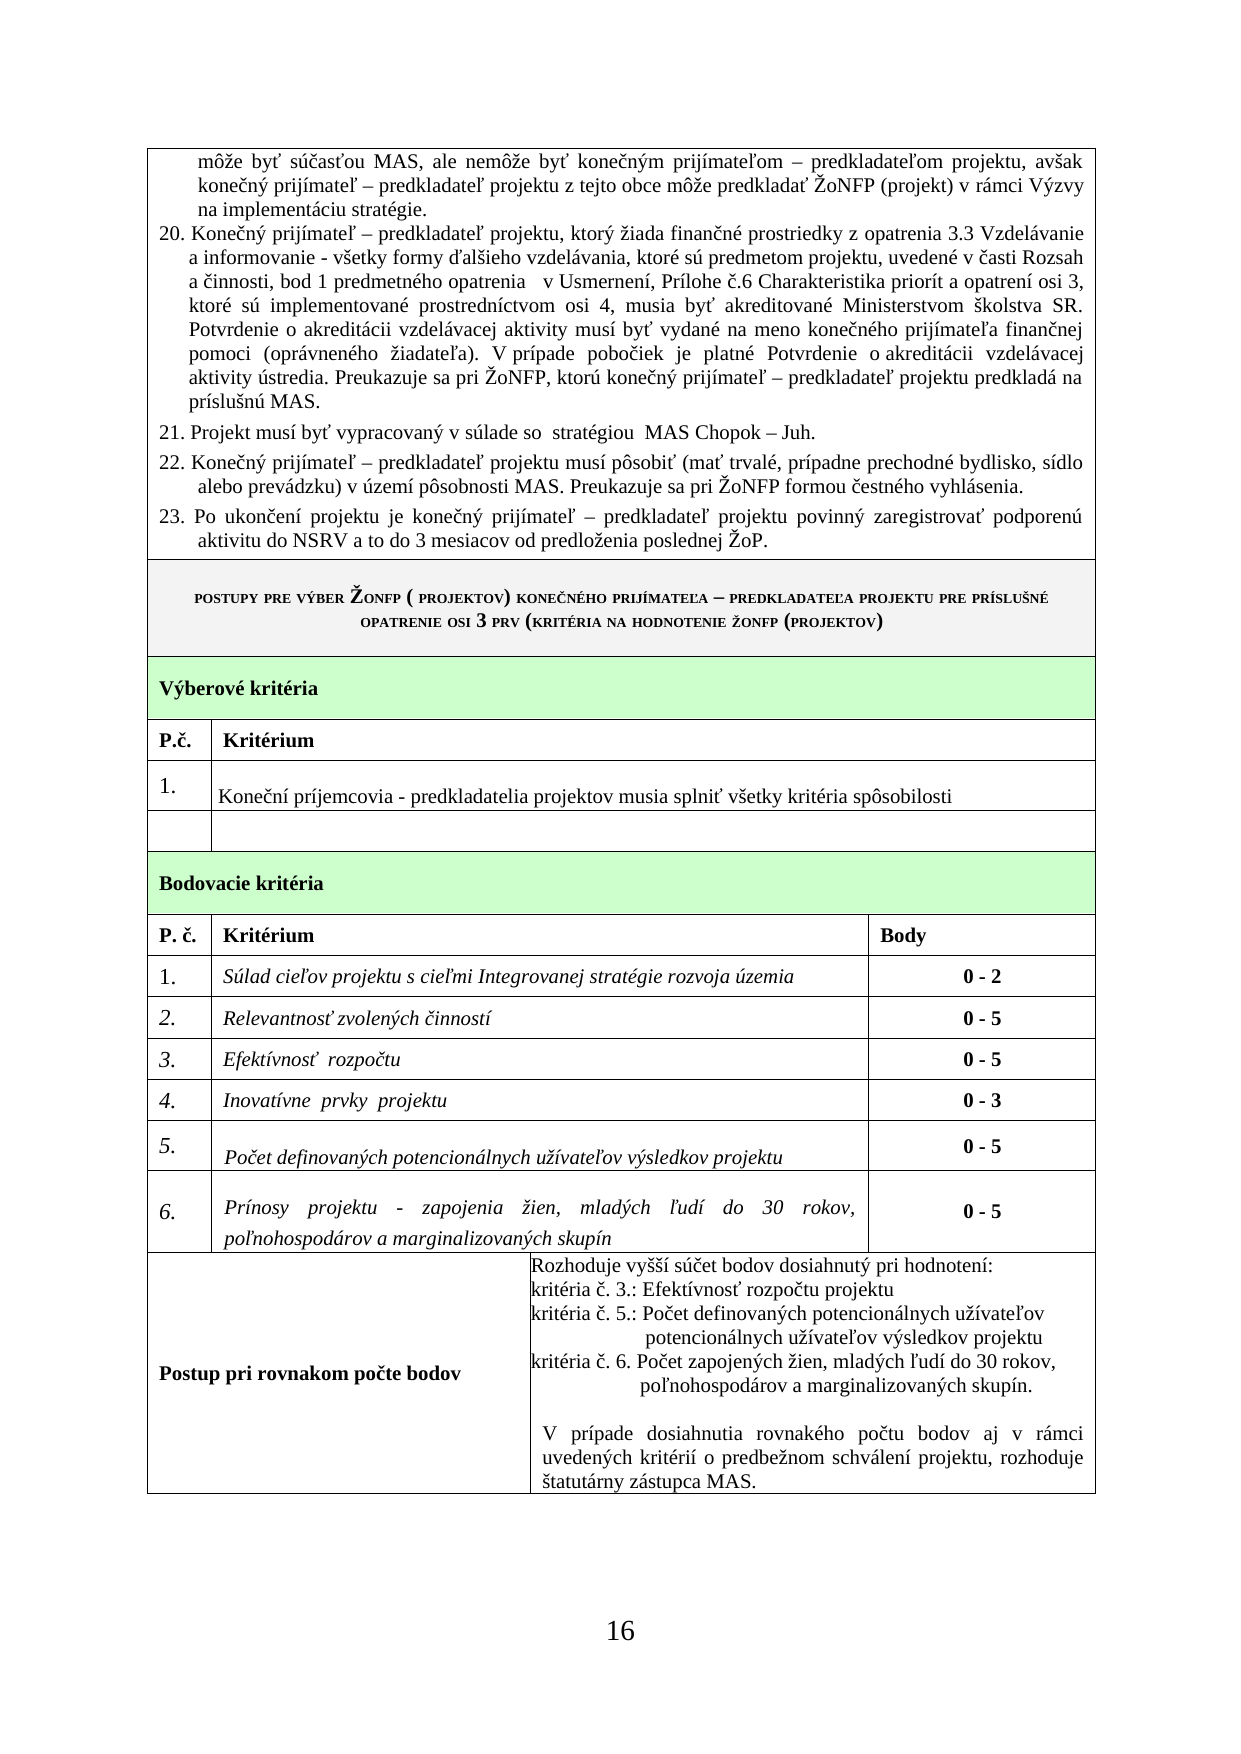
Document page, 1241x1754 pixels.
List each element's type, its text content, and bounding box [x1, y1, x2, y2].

table_cell 3. [148, 1039, 211, 1079]
table_cell 0 - 2 [869, 956, 1095, 996]
table_cell Bodovacie kritéria [148, 852, 1095, 913]
table_cell 0 - 5 [869, 1171, 1095, 1252]
table_cell Relevantnosť zvolených činností [212, 997, 868, 1038]
table_cell [148, 811, 211, 851]
table_cell 0 - 5 [869, 1121, 1095, 1170]
table_cell Rozhoduje vyšší súčet bodov dosiahnutý pri hodnotení: kritéria č. 3.: Efektívnosť rozpočtu projektu kritéria č. 5.: Počet definovaných potencionálnych užívateľov potencionálnych užívateľov výsledkov projektu kritéria č. 6. Počet zapojených žien, mladých ľudí do 30 rokov, poľnohospodárov a marginalizovaných skupín. V prípade dosiahnutia rovnakého počtu bodov aj v rámci uvedených kritérií o predbežnom schválení projektu, rozhoduje štatutárny zástupca MAS. [531, 1253, 1095, 1493]
table_cell Postup pri rovnakom počte bodov [148, 1253, 530, 1493]
table_cell P. č. [148, 915, 211, 955]
table_cell Inovatívne prvky projektu [212, 1080, 868, 1120]
table_cell 6. [148, 1171, 211, 1252]
table_cell Počet definovaných potencionálnych užívateľov výsledkov projektu [212, 1121, 868, 1170]
table_cell Prínosy projektu - zapojenia žien, mladých ľudí do 30 rokov, poľnohospodárov a marginalizovaných skupín [212, 1171, 868, 1252]
table_cell P.č. [148, 720, 211, 760]
table_cell Výberové kritéria [148, 657, 1095, 718]
table_cell 5. [148, 1121, 211, 1170]
table_cell 4. [148, 1080, 211, 1120]
table_cell Efektívnosť rozpočtu [212, 1039, 868, 1079]
table_cell Kritérium [212, 720, 1095, 760]
table_cell Body [869, 915, 1095, 955]
table_cell Kritéria spôsobilosti pre opatrenie osi 3 implementované prostredníctvom osi 4 Podpora z PRV môže byť použitá len na projekty realizované na území SR a v rámci územia pôsobnosti MAS. Konečný prijímateľ – predkladateľ projektu nemá záväzky voči štátu po lehote splatnosti (splátkový kalendár potvrdený veriteľom sa akceptuje). Preukazuje sa pri ŽoNFP (projekte) a následne pri ŽoP formou čestného vyhlásenia. Konečný prijímateľ – predkladateľ projektu nie je v likvidácii, neprebieha voči nemu konkurzné konanie a na majetok, ktorý je predmetom projektu, neprebieha exekučné konanie. Preukazuje sa pri ŽoNFP (projekte) a následne pri ŽoP formou čestného vyhlásenia. Investícia sa musí využívať najmenej päť rokov po podpise zmluvy, pričom nesmie prejsť podstatnou zmenou, ktorá: ovplyvní jej povahu alebo podmienky vykonávania alebo neoprávnene zvýhodní akýkoľvek podnik alebo verejný subjekt, vyplýva buď zo zmeny povahy vlastníctva položky infraštruktúry, alebo ukončenia alebo premiestnenia výrobnej činnosti. Konečný prijímateľ – predkladateľ projektu musí deklarovať, že pre každý vybraný projekt sa použije iba jeden zdroj financovania z EÚ alebo z národných zdrojov. Preukazuje sa formou čestného vyhlásenia pri ŽoNFP (projekte). Projekt môže byť predmetom záložného práva za podmienok stanovených v Usmernení, kapitole 13 Ochrana majetku nadobudnutého a/alebo zhodnoteného z prostriedkov EÚ a štátneho rozpočtu. Konečný prijímateľ – predkladateľ projektu musí predložiť poslednú ŽoP najneskôr do 3 rokov od podpísania zmluvy. Konečný prijímateľ – predkladateľ projektu musí preukázať vlastníctvo, resp. iný právny vzťah oprávňujúci užívať predmet projektu, pretrvávajúci najmenej šesť rokov po predložení projektu s výnimkou špecifických prípadov (napr. výstavba kempingového ubytovania, relaxačných zariadení). Preukazuje sa pri ŽoNFP (projekte). V prípade výstavby objektov sa uvedené kritérium preukazuje pri podaní prvej ŽoP po skolaudovaní stavby (ak bolo vydané stavebné povolenie). Ak je predmetom podpory aj rozvoj ubytovacích služieb, zrekonštruované, zmodernizované ubytovacie zariadenia a prestavané/pristavané časti rodinných domov a ďalších nevyužitých objektov môžu mať kapacitu maximálne 10 základných lôžok v piatich izbách (každá so sociálnym zariadením – WC a sprcha, resp. vaňa a maximálne dvomi základnými lôžkami) a minimálne spoločnú kuchynku. V prípade budovania stravovacích priestorov tieto musia pokrývať len kapacitu ubytovaných osôb a musia byť prístupné len ubytovaným osobám. Relaxačné objekty vybudované, zrekonštruované, resp. zmodernizované v rámci tohto opatrenia musia pokrývať len kapacitu ubytovaných osôb a musia byť prístupné ubytovaným osobám. Ubytovacie objekty vybudované v rámci tohto opatrenia musia byť prístupné a slúžiť verejnosti a musia spĺňať podmienky vyhlášky MH SR č. 277/2008 Z. z., ktorou sa upravuje kategorizácia ubytovacích zariadení a klasifikačné znaky na ich zaraďovanie do tried. V prípade rekonštrukcie a modernizácie nízko kapacitných ubytovacích zariadení konečný prijímateľ – predkladateľ projektu musí preukázať zaplatenie dane z príjmu fyzickej osoby za predchádzajúce účtovné obdobie. Konečný prijímateľ – predkladateľ projektu zároveň preukáže, že v predchádzajúcom účtovnom období vykonával podnikateľskú činnosť v oblasti poskytovania ubytovacích služieb. Preukazuje sa pri ŽoNFP (projekte). Konečný prijímateľ – predkladateľ projektu je povinný postupovať v súlade s nariadením Komisie (ES) č. 1998/2006 o uplatňovaní článkov 87 a 88 zmluvy na pomoc de minimis (pozri kapitolu 15.. Výklad pojmov). Preukazuje pri podaní ŽoNFP (projektu). Po ukončení projektu je konečný prijímateľ – predkladateľ projektu podpory povinný zaregistrovať podporenú aktivitu v Agentúre pre rozvoj vidieka, ktorá je hostiteľským orgánom Národnej siete rozvoja vidieka do 3 mesiacov od predloženia poslednej ŽoP, resp. po jej zriadení. Konečný prijímateľ – predkladateľ projektu z územia tzv.„zmiešanej MAS“ musí predkladať projekt podľa miesta realizácie samostatne pre oblasti cieľa Konvergencia a samostatne pre Ostatné oblasti z dôvodu rozdielneho financovania. Kritéria spôsobilosti v rámci opatrenia 4.1 Implementácia Integrovaných stratégií rozvoja územia Činnosti, ktoré sú predmetom projektu musia byť v súlade s činnosťami, ktoré si MAS stanovila pre príslušné opatrenia osi 3 implementované prostredníctvom osi 4. Konečný prijímateľ – predkladateľ projektu musí spĺňať podmienky uvedené v Usmernení, kapitole 1. Všeobecné podmienky poskytnutia nenávratného finančného príspevku pre opatrenia osi 4 Leader, časti B. písm. c), d), h), i), k). 18. Konečný prijímateľ – predkladateľ projektu je povinný: spĺňať oprávnenosť konečného prijímateľa – predkladateľa projektu pre príslušné opatrenie osi 3, v zmysle definícií, ktoré sú uvedené v Usmernení, Prílohe č.6 Charakteristika priorít a opatrení osi3 , ktoré sú implementované prostredníctvom osi 4; spĺňať všetky minimálne kritéria spôsobilosti pre príslušné opatrenie osi 3 uvedené v Usmernení, Prílohe č.6 Charakteristika priorít a opatrení osi3, ktoré sú implementované prostredníctvom osi 4; spĺňať kritéria spôsobilosti uvedené v Usmernení, kapitole 5. Opatrenie 4.1 Implementácia Integrovaných stratégií rozvoja územia; spĺňať kritéria spôsobilosti, ktoré si stanovila MAS pre jednotlivé opatrenia osi 3 v rámci implementácie stratégie; dodržiavať oprávnené a neoprávnené výdavky, min. a max. výšku oprávnených výdavkov na 1 projekt stanovených pre príslušné opatrenia osi 3, ktoré si stanovila MAS Chopok – Juh. dodržiavať typy podporených aktivít, druh podpory, neoprávnené projekty a ostatné podmienky definované pre príslušné opatrenia osi 3 uvedené v Usmernení, Prílohe č.6 Charakteristika priorít a opatrení osi3 , ktoré sú implementované prostredníctvom osi 4. dodržiavať postupy štátnej pomoci definované v v Príručke pre žiadateľa o poskytnutie nenávratného finančného príspevku z Programu rozvoja vidieka SR 2007 – 2013 a/alebo v Dodatkoch k Príručke pre žiadateľa o poskytnutie nenávratného finančného príspevku z Programu rozvoja vidieka SR 2007 – 2013) (ďalej len „Príručka a/alebo Dodatky“). Štátna pomoc poskytnutá v rámci opatrení PRV podľa článku 52 nariadenia Rady (ES) č. 800/2008 o vyhlásení určitých kategórií pomoci za zlučiteľné so spoločným trhom podľa článkov 87 a 88 Zmluvy o založení ES (štátna pomoc pre malé a stredné podniky a nariadenia Komisie (ES) č. 1998/2006 o uplatňovaní článkov 87 a 88 zmluvy na pomoc de minimis. Štátna pomoc poskytnutá v rámci opatrení PRV podľa článku 52 nariadenia Rady (ES) č. 1698/2005 sa poskytne v súlade s nariadením Komisie (ES) č. 800/2008 o vyhlásení určitých kategórií pomoci za zlučiteľné so spoločným trhom podľa článkov 87 a 88 Zmluvy o založení ES (štátna pomoc pre malé a stredné podniky) a nariadenia Komisie (ES) č. 1998/2006 o uplatňovaní článkov 87 a 88 zmluvy na pomoc de minimis. Maximálna výška celkovej podpory de minimis, ktorú konečný prijímateľ – predkladateľ projektu dostal počas troch predchádzajúcich rozpočtových rokov z akýchkoľvek verejných zdrojov (aj mimo PRV) nesmie presiahnuť 200 000 EUR, a to bez ohľadu na to v akej forme sa poskytla alebo či je poskytovaná čiastočne alebo úplne zo zdrojov Spoločenstva. 19. Konečný prijímateľ – predkladateľ projektu skupiny opatrení 3.4 Obnova a rozvoj obcí, občianskej vybavenosti a služieb ako súčasť projektov realizovaných MAS, zahŕňajú aj obec, ktorá je pólom rastu, resp. obce ktoré sú pólmi rastu. Z podpory sú však vylúčené obce s počtom obyvateľov nad 20 000 (obec môže byť súčasťou MAS, ale nemôže byť konečným prijímateľom – predkladateľom projektu, avšak konečný prijímateľ – predkladateľ projektu z tejto obce môže predkladať ŽoNFP (projekt) v rámci Výzvy na implementáciu stratégie. 20. Konečný prijímateľ – predkladateľ projektu, ktorý žiada finančné prostriedky z opatrenia 3.3 Vzdelávanie a informovanie - všetky formy ďalšieho vzdelávania, ktoré sú predmetom projektu, uvedené v časti Rozsah a činnosti, bod 1 predmetného opatrenia v Usmernení, Prílohe č.6 Charakteristika priorít a opatrení osi 3, ktoré sú implementované prostredníctvom osi 4, musia byť akreditované Ministerstvom školstva SR. Potvrdenie o akreditácii vzdelávacej aktivity musí byť vydané na meno konečného prijímateľa finančnej pomoci (oprávneného žiadateľa). V prípade pobočiek je platné Potvrdenie o akreditácii vzdelávacej aktivity ústredia. Preukazuje sa pri ŽoNFP, ktorú konečný prijímateľ – predkladateľ projektu predkladá na príslušnú MAS. 21. Projekt musí byť vypracovaný v súlade so stratégiou MAS Chopok – Juh. 22. Konečný prijímateľ – predkladateľ projektu musí pôsobiť (mať trvalé, prípadne prechodné bydlisko, sídlo alebo prevádzku) v území pôsobnosti MAS. Preukazuje sa pri ŽoNFP formou čestného vyhlásenia. 23. Po ukončení projektu je konečný prijímateľ – predkladateľ projektu povinný zaregistrovať podporenú aktivitu do NSRV a to do 3 mesiacov od predloženia poslednej ŽoP. [148, 149, 1095, 559]
table_cell 0 - 5 [869, 1039, 1095, 1079]
table_cell Kritérium [212, 915, 868, 955]
table_cell 1. [148, 956, 211, 996]
table_cell 0 - 3 [869, 1080, 1095, 1120]
table_cell 1. [148, 761, 211, 810]
table_cell Koneční príjemcovia - predkladatelia projektov musia splniť všetky kritéria spôsobilosti [212, 761, 1095, 810]
table_cell 2. [148, 997, 211, 1038]
table_cell [212, 811, 1095, 851]
table_cell postupy pre výber Žonfp ( projektov) konečného prijímateľa – predkladateľa projektu pre príslušné opatrenie osi 3 prv (kritéria na hodnotenie žonfp (projektov) [148, 560, 1095, 656]
table_cell Súlad cieľov projektu s cieľmi Integrovanej stratégie rozvoja územia [212, 956, 868, 996]
table_cell 0 - 5 [869, 997, 1095, 1038]
